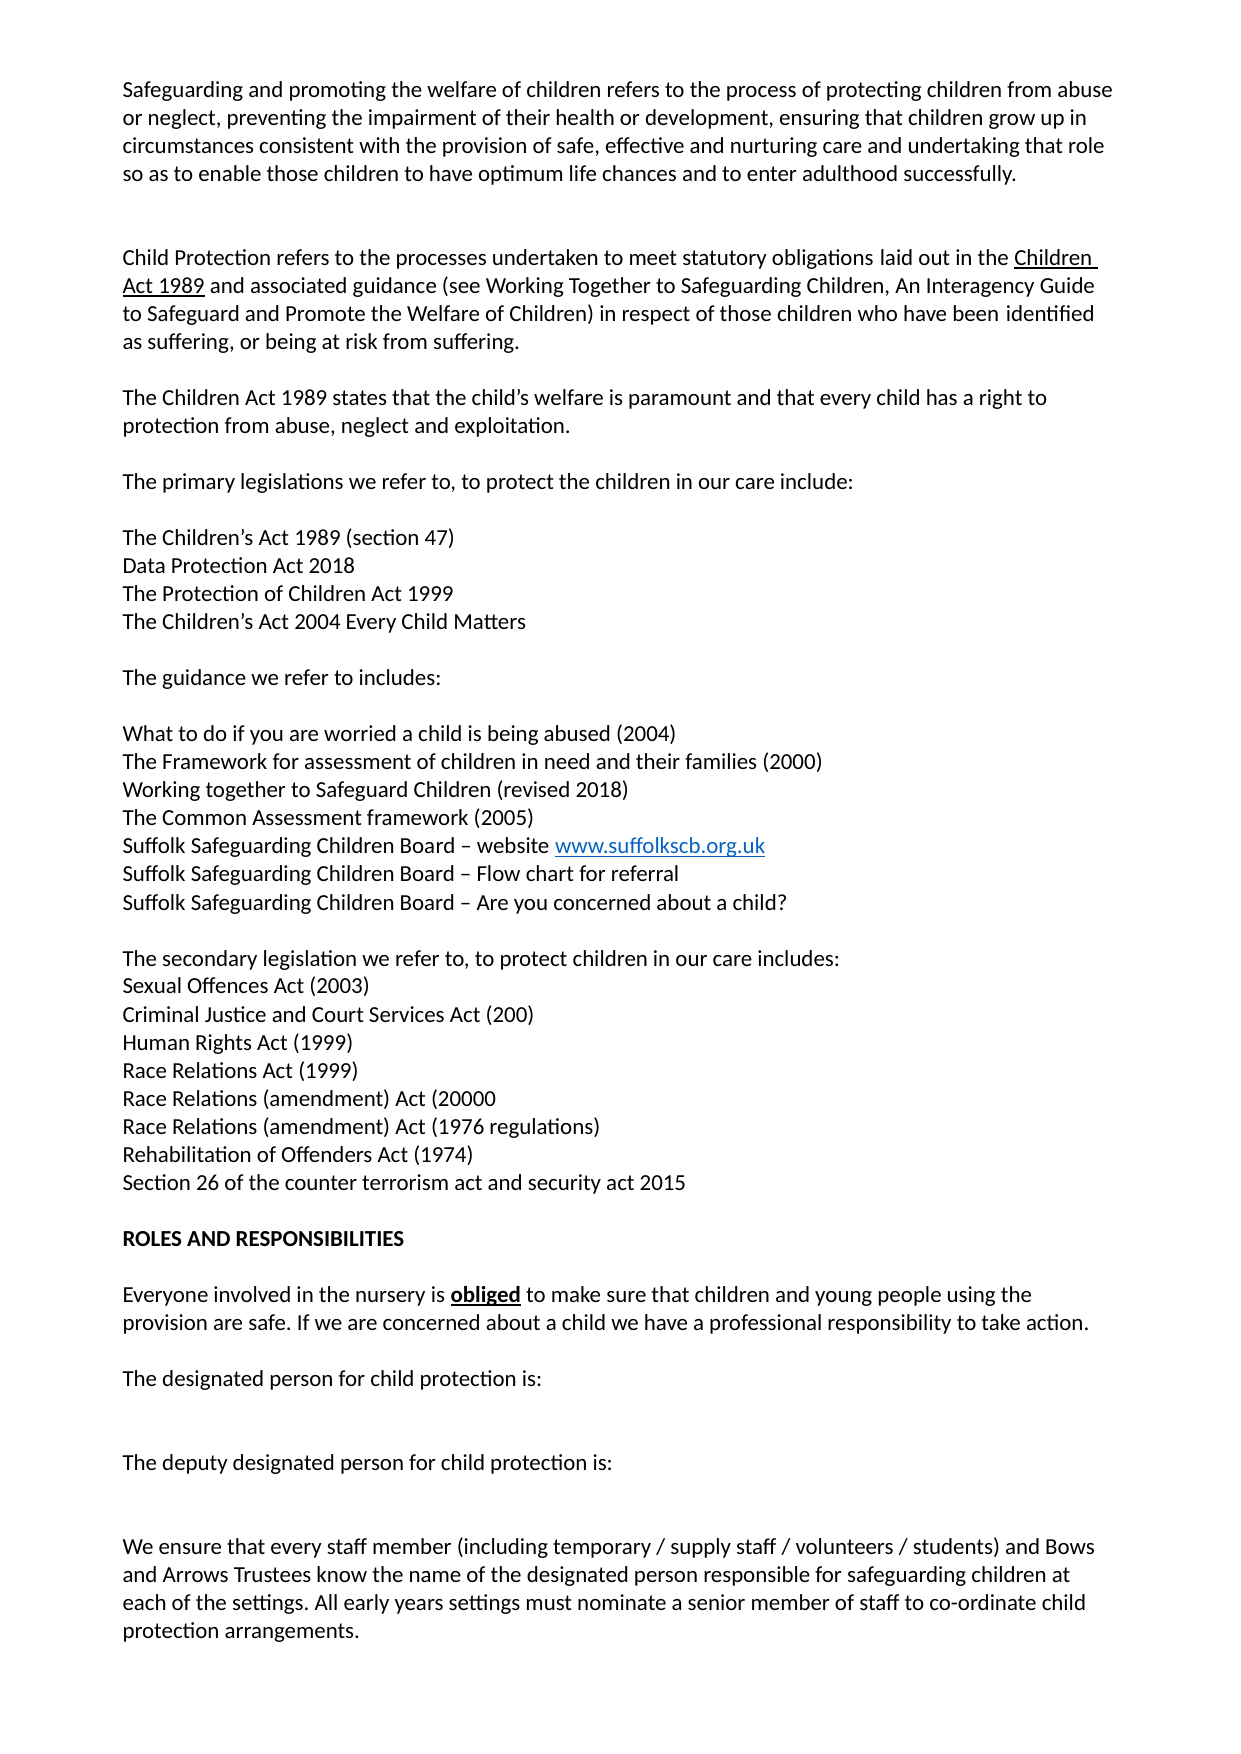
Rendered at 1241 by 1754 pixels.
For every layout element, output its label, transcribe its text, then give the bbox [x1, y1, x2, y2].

text Race Relations (amendment) Act (1976 regulations) [122, 1112, 1118, 1140]
text The designated person for child protection is: [122, 1364, 1118, 1392]
text The primary legislations we refer to, to protect the children in our care include: [122, 467, 1118, 495]
text Race Relations Act (1999) [122, 1056, 1118, 1084]
text Sexual Offences Act (2003) [122, 972, 1118, 1000]
text Section 26 of the counter terrorism act and security act 2015 [122, 1168, 1118, 1196]
text The Common Assessment framework (2005) [122, 803, 1118, 832]
text Suffolk Safeguarding Children Board – Flow chart for referral [122, 859, 1118, 888]
text Everyone involved in the nursery is obliged to make sure that children and young people using the provision are safe. If we are concerned about a child we have a professional responsibility to take action. [122, 1280, 1118, 1336]
text The Children Act 1989 states that the child’s welfare is paramount and that every child has a right to protection from abuse, neglect and exploitation. [122, 383, 1118, 439]
text Working together to Safeguard Children (revised 2018) [122, 776, 1118, 803]
text Child Protection refers to the processes undertaken to meet statutory obligations laid out in the Children Act 1989 and associated guidance (see Working Together to Safeguarding Children, An Interagency Guide to Safeguard and Promote the Welfare of Children) in respect of those children who have been identified as suffering, or being at risk from suffering. [122, 243, 1118, 355]
text The Framework for assessment of children in need and their families (2000) [122, 747, 1118, 776]
text Criminal Justice and Court Services Act (200) [122, 1000, 1118, 1028]
text The guidance we refer to includes: [122, 663, 1118, 691]
text Rehabilitation of Offenders Act (1974) [122, 1140, 1118, 1168]
text The Children’s Act 1989 (section 47) [122, 523, 1118, 551]
text Suffolk Safeguarding Children Board – website www.suffolkscb.org.uk [122, 832, 1118, 859]
text Race Relations (amendment) Act (20000 [122, 1084, 1118, 1112]
text The Protection of Children Act 1999 [122, 579, 1118, 607]
text Data Protection Act 2018 [122, 551, 1118, 579]
text Safeguarding and promoting the welfare of children refers to the process of protecting children from abuse or neglect, preventing the impairment of their health or development, ensuring that children grow up in circumstances consistent with the provision of safe, effective and nurturing care and undertaking that role so as to enable those children to have optimum life chances and to enter adulthood successfully. [122, 75, 1118, 187]
text ROLES AND RESPONSIBILITIES [122, 1224, 1118, 1252]
text What to do if you are worried a child is being abused (2004) [122, 719, 1118, 747]
text Human Rights Act (1999) [122, 1028, 1118, 1056]
text The secondary legislation we refer to, to protect children in our care includes: [122, 944, 1118, 972]
text The deputy designated person for child protection is: [122, 1448, 1118, 1476]
text We ensure that every staff member (including temporary / supply staff / volunteers / students) and Bows and Arrows Trustees know the name of the designated person responsible for safeguarding children at each of the settings. All early years settings must nominate a senior member of staff to co-ordinate child protection arrangements. [122, 1532, 1118, 1644]
text Suffolk Safeguarding Children Board – Are you concerned about a child? [122, 888, 1118, 916]
text The Children’s Act 2004 Every Child Matters [122, 607, 1118, 635]
